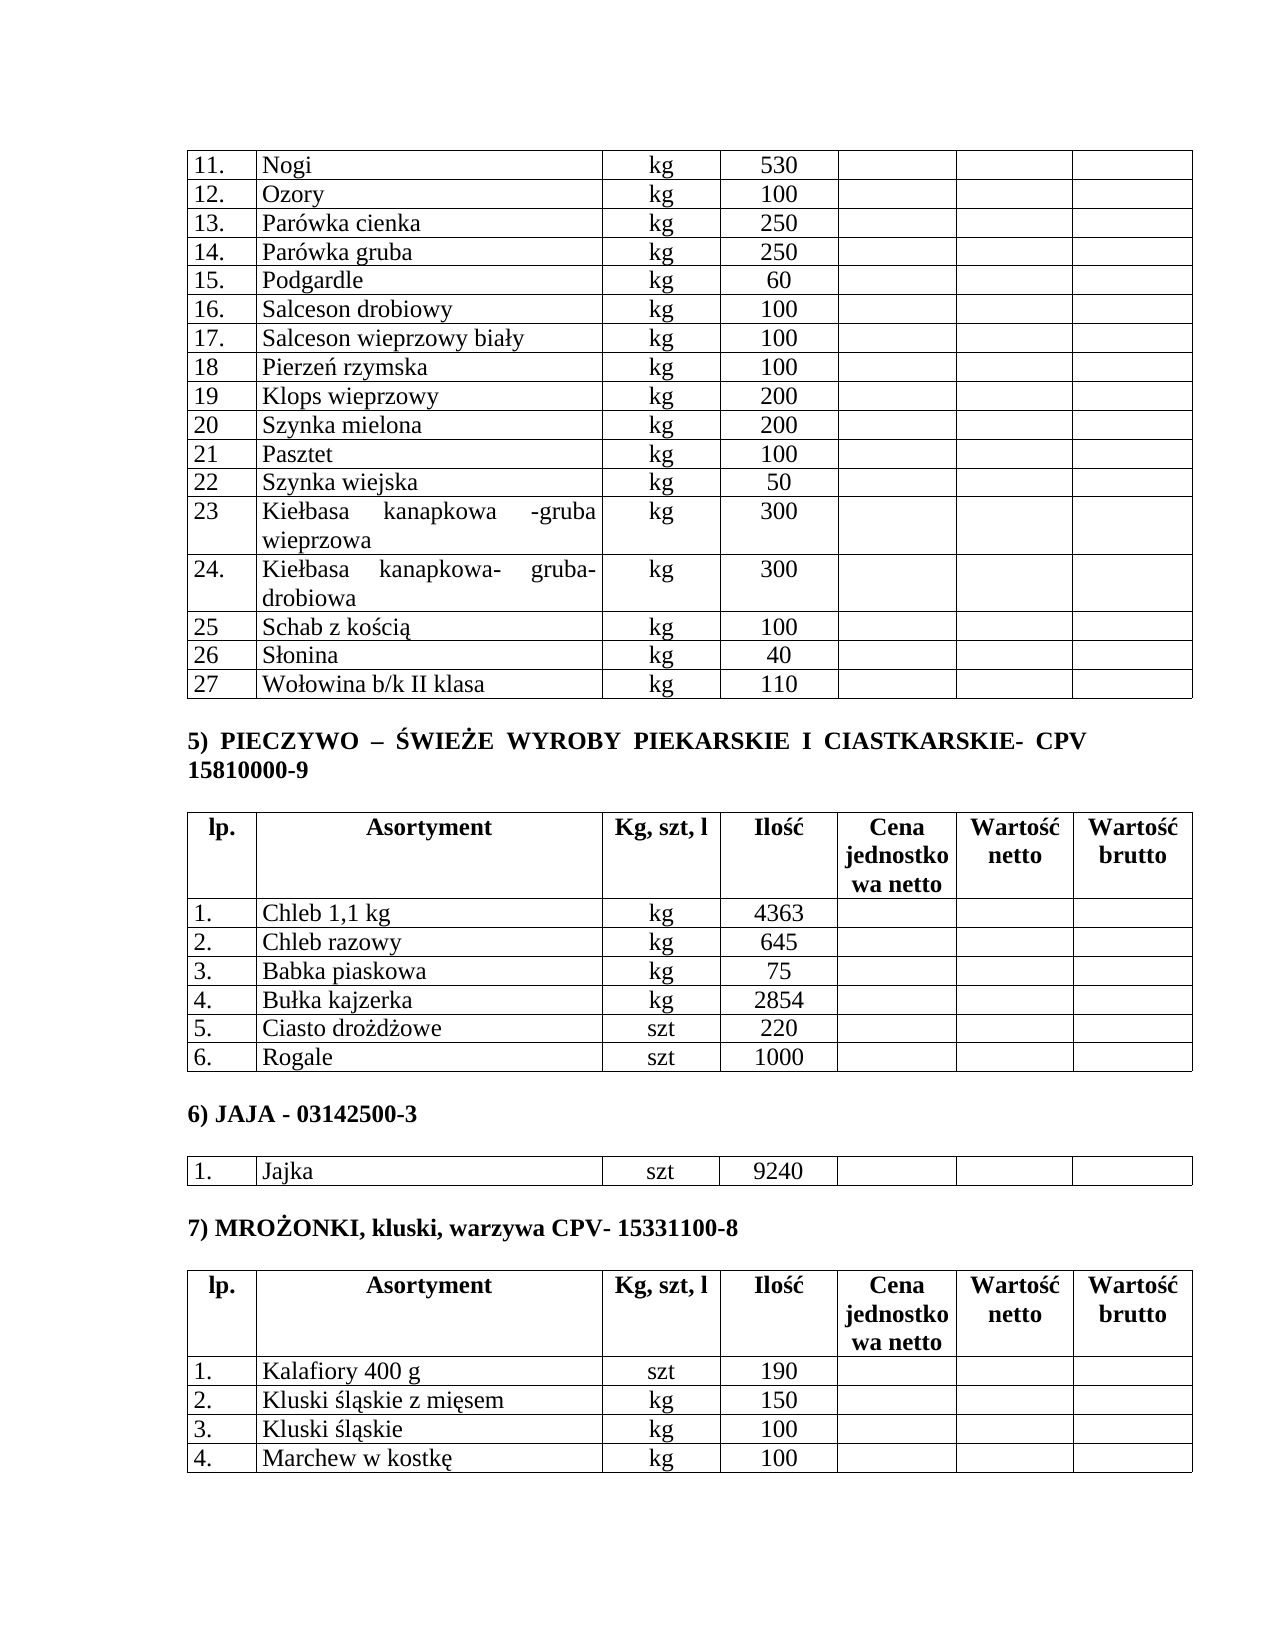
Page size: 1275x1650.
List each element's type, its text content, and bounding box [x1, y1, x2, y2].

table_cell 17. [188, 324, 256, 352]
table_cell [957, 151, 1072, 179]
table_cell 200 [721, 382, 838, 410]
table_cell 250 [721, 209, 838, 237]
table_cell 19 [188, 382, 256, 410]
table_cell [1073, 324, 1192, 352]
table_cell 26 [188, 641, 256, 669]
table_cell [957, 1415, 1073, 1443]
table_cell Kalafiory 400 g [257, 1357, 602, 1385]
table_cell kg [603, 899, 720, 927]
table_cell kg [603, 1386, 720, 1414]
table_cell Kluski śląskie z mięsem [257, 1386, 602, 1414]
table_header lp. [188, 1271, 256, 1356]
table_cell 1. [188, 1357, 256, 1385]
table_cell Pierzeń rzymska [257, 353, 602, 381]
table_header Asortyment [257, 1271, 602, 1356]
table_cell kg [603, 209, 720, 237]
table_cell Kiełbasa kanapkowa -gruba wieprzowa [257, 497, 602, 554]
table_cell kg [603, 641, 720, 669]
table_cell szt [603, 1043, 720, 1071]
table_cell [1073, 497, 1192, 554]
table_cell 3. [188, 1415, 256, 1443]
table_cell 24. [188, 555, 256, 611]
table_cell 40 [721, 641, 838, 669]
table_cell 21 [188, 440, 256, 467]
table_cell [957, 238, 1072, 265]
table_cell [1073, 382, 1192, 410]
table_cell szt [603, 1015, 720, 1042]
table_cell [957, 295, 1072, 323]
table_cell 4. [188, 1444, 256, 1472]
table_cell [839, 670, 956, 698]
table_header [1073, 1157, 1192, 1185]
table_cell 645 [721, 928, 837, 956]
table_cell [838, 1357, 956, 1385]
table_cell [1074, 1015, 1192, 1042]
table_cell kg [603, 382, 720, 410]
table_cell [839, 324, 956, 352]
table_header Cena jednostkowa netto [838, 813, 956, 898]
table_cell [957, 324, 1072, 352]
table_cell [838, 1386, 956, 1414]
table_header Kg, szt, l [603, 1271, 720, 1356]
table_cell 4363 [721, 899, 837, 927]
table_cell Szynka mielona [257, 411, 602, 438]
table_cell [1073, 641, 1192, 669]
table_header Cena jednostkowa netto [838, 1271, 956, 1356]
table_cell 3. [188, 957, 256, 984]
table_cell szt [603, 1357, 720, 1385]
table_cell 100 [721, 440, 838, 467]
table_cell [1074, 986, 1192, 1013]
table_header Wartość brutto [1074, 1271, 1192, 1356]
table_cell [1073, 180, 1192, 208]
table_cell [839, 411, 956, 438]
table_cell Nogi [257, 151, 602, 179]
table_cell kg [603, 986, 720, 1013]
table_cell [1073, 151, 1192, 179]
table_cell 100 [721, 180, 838, 208]
table_cell [838, 1415, 956, 1443]
table_cell [1074, 1357, 1192, 1385]
table_cell kg [603, 469, 720, 496]
table_cell 1. [188, 899, 256, 927]
table_cell 150 [721, 1386, 837, 1414]
text 5) PIECZYWO – ŚWIEŻE WYROBY PIEKARSKIE I CIASTKARSKIE- CPV 15810000-9 [187, 726, 1087, 784]
table_cell [957, 440, 1072, 467]
table_cell kg [603, 324, 720, 352]
table_cell 18 [188, 353, 256, 381]
table_cell 6. [188, 1043, 256, 1071]
table_cell kg [603, 266, 720, 294]
table_cell [1073, 670, 1192, 698]
table_header Asortyment [257, 813, 602, 898]
table_cell kg [603, 555, 720, 611]
table_cell kg [603, 1415, 720, 1443]
table_cell [839, 497, 956, 554]
table_cell 100 [721, 612, 838, 640]
table_cell Marchew w kostkę [257, 1444, 602, 1472]
table_cell [839, 469, 956, 496]
table_cell [838, 928, 956, 956]
table_cell 75 [721, 957, 837, 984]
table_cell [1074, 1415, 1192, 1443]
text 7) MROŻONKI, kluski, warzywa CPV- 15331100-8 [187, 1213, 1087, 1242]
table_cell Parówka cienka [257, 209, 602, 237]
table_header 9240 [720, 1157, 837, 1185]
table_cell Salceson wieprzowy biały [257, 324, 602, 352]
table_header Kg, szt, l [603, 813, 720, 898]
table_cell 100 [721, 353, 838, 381]
table_cell kg [603, 497, 720, 554]
table_cell kg [603, 151, 720, 179]
table_cell 4. [188, 986, 256, 1013]
table_cell 25 [188, 612, 256, 640]
table_cell kg [603, 238, 720, 265]
table_cell [957, 209, 1072, 237]
table_cell Kiełbasa kanapkowa- gruba- drobiowa [257, 555, 602, 611]
table_header 1. [188, 1157, 256, 1185]
table_cell 2. [188, 928, 256, 956]
table_cell [839, 612, 956, 640]
table_cell [957, 641, 1072, 669]
table_cell [1073, 555, 1192, 611]
table_cell [957, 266, 1072, 294]
table_cell [838, 1444, 956, 1472]
table_cell kg [603, 670, 720, 698]
table_cell [957, 180, 1072, 208]
table_cell [838, 986, 956, 1013]
table_cell Bułka kajzerka [257, 986, 602, 1013]
table_cell [957, 612, 1072, 640]
table_cell [957, 497, 1072, 554]
table_cell [839, 641, 956, 669]
table_header Ilość [721, 813, 837, 898]
table_cell [957, 670, 1072, 698]
table_cell [839, 382, 956, 410]
table_cell 110 [721, 670, 838, 698]
table_cell Chleb razowy [257, 928, 602, 956]
table_cell [1073, 238, 1192, 265]
table_cell kg [603, 612, 720, 640]
table_cell [839, 238, 956, 265]
table_cell kg [603, 411, 720, 438]
table_cell Szynka wiejska [257, 469, 602, 496]
table_cell 100 [721, 1415, 837, 1443]
table_cell [1074, 1444, 1192, 1472]
table_cell [1073, 411, 1192, 438]
table_cell Klops wieprzowy [257, 382, 602, 410]
table_cell 1000 [721, 1043, 837, 1071]
table_cell [957, 469, 1072, 496]
table_cell [1074, 1386, 1192, 1414]
table_cell [1073, 295, 1192, 323]
table_cell [1073, 209, 1192, 237]
table_header Wartość netto [957, 1271, 1073, 1356]
table_cell 12. [188, 180, 256, 208]
table_cell [1074, 928, 1192, 956]
table_header szt [603, 1157, 719, 1185]
table_cell [1074, 899, 1192, 927]
table_cell 20 [188, 411, 256, 438]
table_cell [957, 957, 1073, 984]
table_cell Babka piaskowa [257, 957, 602, 984]
table_cell Pasztet [257, 440, 602, 467]
table_cell [839, 180, 956, 208]
table_cell [838, 899, 956, 927]
table_cell kg [603, 1444, 720, 1472]
table_cell 15. [188, 266, 256, 294]
table_cell 2854 [721, 986, 837, 1013]
table_cell [1073, 353, 1192, 381]
table_cell kg [603, 180, 720, 208]
table_cell kg [603, 440, 720, 467]
table_cell [838, 957, 956, 984]
table_cell [1073, 440, 1192, 467]
text 6) JAJA - 03142500-3 [187, 1099, 1087, 1128]
table_cell [839, 353, 956, 381]
table_cell 100 [721, 324, 838, 352]
table_cell [957, 353, 1072, 381]
table_cell kg [603, 957, 720, 984]
table_header Jajka [257, 1157, 602, 1185]
table_cell 300 [721, 555, 838, 611]
table_cell [1074, 1043, 1192, 1071]
table_cell Podgardle [257, 266, 602, 294]
table_cell [838, 1043, 956, 1071]
table_cell [839, 266, 956, 294]
table_cell [957, 382, 1072, 410]
table_cell 250 [721, 238, 838, 265]
table_cell 200 [721, 411, 838, 438]
table_header [838, 1157, 956, 1185]
table_cell Parówka gruba [257, 238, 602, 265]
table_cell Ciasto drożdżowe [257, 1015, 602, 1042]
table_cell [957, 899, 1073, 927]
table_cell 220 [721, 1015, 837, 1042]
table_cell 2. [188, 1386, 256, 1414]
table_cell Schab z kością [257, 612, 602, 640]
table_cell [957, 1386, 1073, 1414]
table_cell 60 [721, 266, 838, 294]
table_cell 22 [188, 469, 256, 496]
table_cell [1073, 469, 1192, 496]
table_cell [1073, 612, 1192, 640]
table_cell [1074, 957, 1192, 984]
table_cell [839, 440, 956, 467]
table_cell kg [603, 928, 720, 956]
table_cell [957, 411, 1072, 438]
table_cell [957, 986, 1073, 1013]
table_cell [839, 151, 956, 179]
table_cell [957, 555, 1072, 611]
table_cell kg [603, 353, 720, 381]
table_cell Ozory [257, 180, 602, 208]
table_cell 300 [721, 497, 838, 554]
table_header Wartość brutto [1074, 813, 1192, 898]
table_cell 23 [188, 497, 256, 554]
table_header lp. [188, 813, 256, 898]
table_cell 530 [721, 151, 838, 179]
table_header Wartość netto [957, 813, 1073, 898]
table_cell [957, 1043, 1073, 1071]
table_cell [1073, 266, 1192, 294]
table_cell 11. [188, 151, 256, 179]
table_header [957, 1157, 1072, 1185]
table_cell 5. [188, 1015, 256, 1042]
table_cell kg [603, 295, 720, 323]
table_cell Salceson drobiowy [257, 295, 602, 323]
table_cell [957, 1015, 1073, 1042]
table_cell [839, 209, 956, 237]
table_cell 100 [721, 295, 838, 323]
table_cell 16. [188, 295, 256, 323]
table_cell 27 [188, 670, 256, 698]
table_cell 50 [721, 469, 838, 496]
table_cell 13. [188, 209, 256, 237]
table_cell [839, 555, 956, 611]
table_cell Słonina [257, 641, 602, 669]
table_cell [957, 1357, 1073, 1385]
table_cell 190 [721, 1357, 837, 1385]
table_cell Chleb 1,1 kg [257, 899, 602, 927]
table_header Ilość [721, 1271, 837, 1356]
table_cell [838, 1015, 956, 1042]
table_cell 100 [721, 1444, 837, 1472]
table_cell [957, 1444, 1073, 1472]
table_cell Rogale [257, 1043, 602, 1071]
table_cell 14. [188, 238, 256, 265]
table_cell Wołowina b/k II klasa [257, 670, 602, 698]
table_cell Kluski śląskie [257, 1415, 602, 1443]
table_cell [839, 295, 956, 323]
table_cell [957, 928, 1073, 956]
